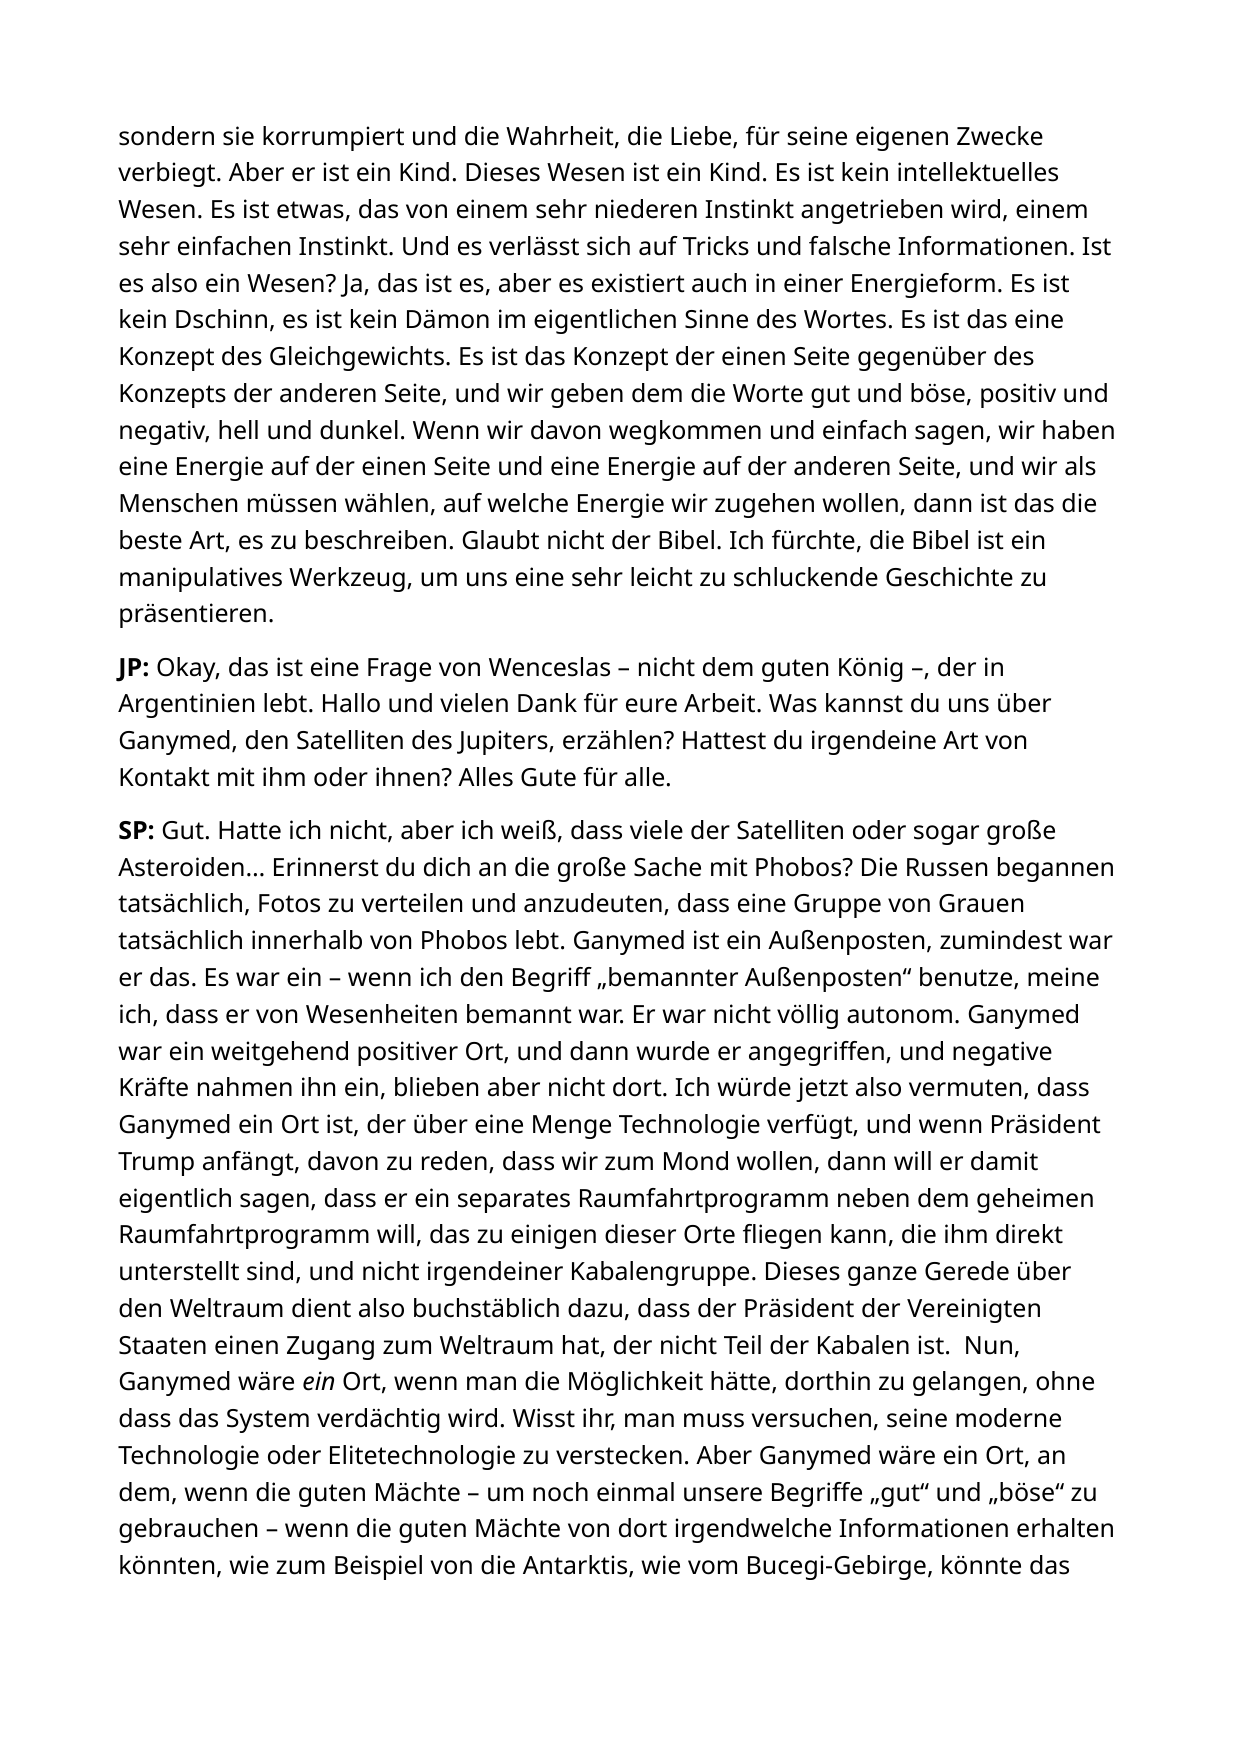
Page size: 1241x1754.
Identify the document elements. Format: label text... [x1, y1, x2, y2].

text SP: Gut. Hatte ich nicht, aber ich weiß, dass viele der Satelliten oder sogar große Asteroiden… Erinnerst du dich an die große Sache mit Phobos? Die Russen begannen tatsächlich, Fotos zu verteilen und anzudeuten, dass eine Gruppe von Grauen tatsächlich innerhalb von Phobos lebt. Ganymed ist ein Außenposten, zumindest war er das. Es war ein – wenn ich den Begriff „bemannter Außenposten“ benutze, meine ich, dass er von Wesenheiten bemannt war. Er war nicht völlig autonom. Ganymed war ein weitgehend positiver Ort, und dann wurde er angegriffen, und negative Kräfte nahmen ihn ein, blieben aber nicht dort. Ich würde jetzt also vermuten, dass Ganymed ein Ort ist, der über eine Menge Technologie verfügt, und wenn Präsident Trump anfängt, davon zu reden, dass wir zum Mond wollen, dann will er damit eigentlich sagen, dass er ein separates Raumfahrtprogramm neben dem geheimen Raumfahrtprogramm will, das zu einigen dieser Orte fliegen kann, die ihm direkt unterstellt sind, und nicht irgendeiner Kabalengruppe. Dieses ganze Gerede über den Weltraum dient also buchstäblich dazu, dass der Präsident der Vereinigten Staaten einen Zugang zum Weltraum hat, der nicht Teil der Kabalen ist. Nun, Ganymed wäre ein Ort, wenn man die Möglichkeit hätte, dorthin zu gelangen, ohne dass das System verdächtig wird. Wisst ihr, man muss versuchen, seine moderne Technologie oder Elitetechnologie zu verstecken. Aber Ganymed wäre ein Ort, an dem, wenn die guten Mächte – um noch einmal unsere Begriffe „gut“ und „böse“ zu gebrauchen – wenn die guten Mächte von dort irgendwelche Informationen erhalten könnten, wie zum Beispiel von die Antarktis, wie vom Bucegi-Gebirge, könnte das [118, 812, 1122, 1582]
text sondern sie korrumpiert und die Wahrheit, die Liebe, für seine eigenen Zwecke verbiegt. Aber er ist ein Kind. Dieses Wesen ist ein Kind. Es ist kein intellektuelles Wesen. Es ist etwas, das von einem sehr niederen Instinkt angetrieben wird, einem sehr einfachen Instinkt. Und es verlässt sich auf Tricks und falsche Informationen. Ist es also ein Wesen? Ja, das ist es, aber es existiert auch in einer Energieform. Es ist kein Dschinn, es ist kein Dämon im eigentlichen Sinne des Wortes. Es ist das eine Konzept des Gleichgewichts. Es ist das Konzept der einen Seite gegenüber des Konzepts der anderen Seite, und wir geben dem die Worte gut und böse, positiv und negativ, hell und dunkel. Wenn wir davon wegkommen und einfach sagen, wir haben eine Energie auf der einen Seite und eine Energie auf der anderen Seite, und wir als Menschen müssen wählen, auf welche Energie wir zugehen wollen, dann ist das die beste Art, es zu beschreiben. Glaubt nicht der Bibel. Ich fürchte, die Bibel ist ein manipulatives Werkzeug, um uns eine sehr leicht zu schluckende Geschichte zu präsentieren. [118, 118, 1122, 630]
text JP: Okay, das ist eine Frage von Wenceslas – nicht dem guten König –, der in Argentinien lebt. Hallo und vielen Dank für eure Arbeit. Was kannst du uns über Ganymed, den Satelliten des Jupiters, erzählen? Hattest du irgendeine Art von Kontakt mit ihm oder ihnen? Alles Gute für alle. [118, 649, 1122, 793]
